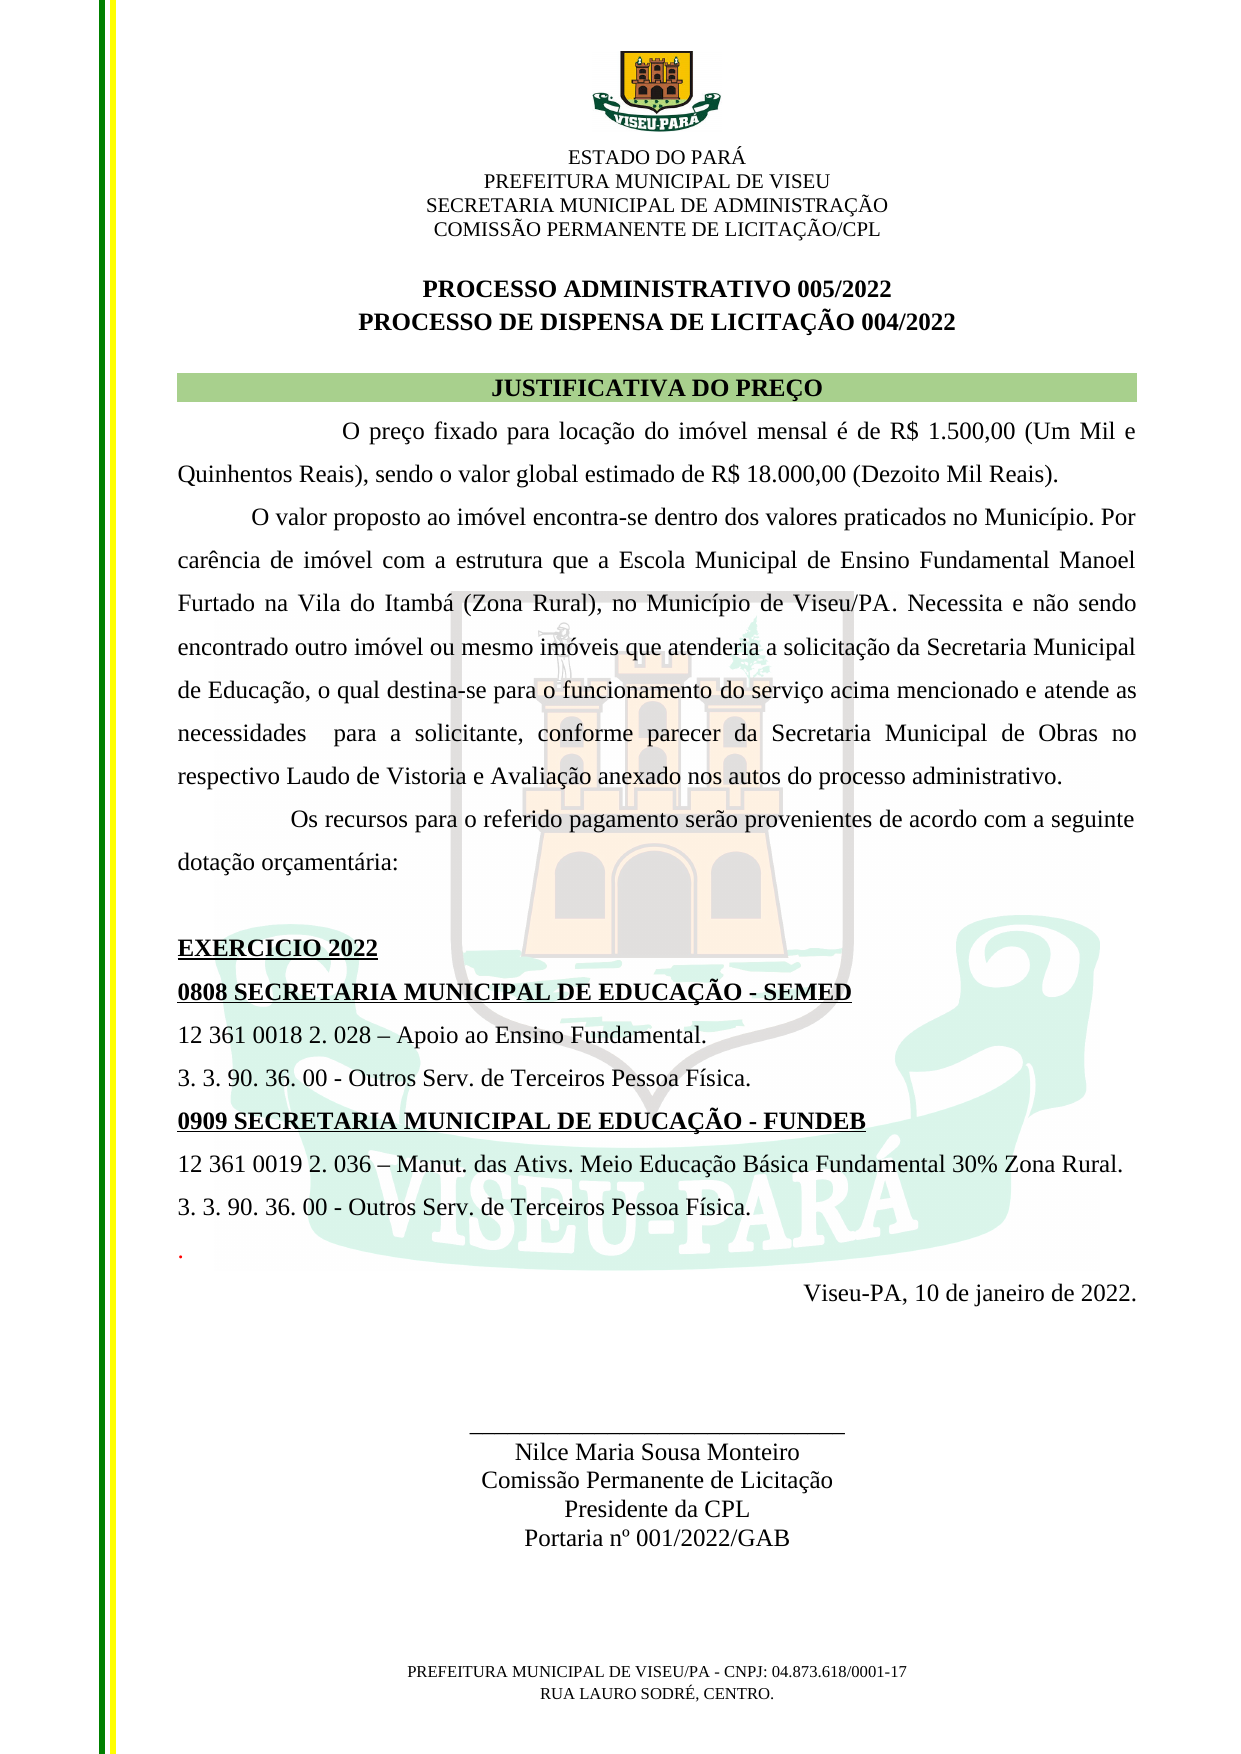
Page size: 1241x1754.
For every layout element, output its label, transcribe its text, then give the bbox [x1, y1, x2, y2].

text Nilce Maria Sousa Monteiro [177, 1437, 1137, 1465]
subtitle 0808 SECRETARIA MUNICIPAL DE EDUCAÇÃO - SEMED [177, 977, 214, 1002]
text Os recursos para o referido pagamento serão provenientes de acordo com a seguinte dotação orçamentária: [177, 804, 214, 876]
picture [592, 51, 722, 132]
text 12 361 0018 2. 028 – Apoio ao Ensino Fundamental. [1100, 1020, 1137, 1048]
subtitle 0909 SECRETARIA MUNICIPAL DE EDUCAÇÃO - FUNDEB [177, 1106, 214, 1131]
subtitle PROCESSO DE DISPENSA DE LICITAÇÃO 004/2022 [177, 307, 1137, 336]
text Comissão Permanente de Licitação [177, 1465, 1137, 1494]
text O preço fixado para locação do imóvel mensal é de R$ 1.500,00 (Um Mil e Quinhentos Reais), sendo o valor global estimado de R$ 18.000,00 (Dezoito Mil Reais). [177, 416, 1137, 488]
text EXERCICIO 2022 [177, 933, 214, 958]
text Os recursos para o referido pagamento serão provenientes de acordo com a seguinte dotação orçamentária: [1100, 804, 1137, 876]
text Portaria nº 001/2022/GAB [177, 1523, 1137, 1552]
text Viseu-PA, 10 de janeiro de 2022. [177, 1278, 1137, 1307]
text JUSTIFICATIVA DO PREÇO [177, 373, 1137, 402]
text [1100, 1235, 1137, 1264]
text EXERCICIO 2022 [1100, 933, 1137, 962]
text ______________________________ [177, 1408, 1137, 1437]
text . [177, 1235, 214, 1264]
subtitle 0808 SECRETARIA MUNICIPAL DE EDUCAÇÃO - SEMED [1100, 977, 1137, 1005]
subtitle PROCESSO ADMINISTRATIVO 005/2022 [177, 274, 1137, 303]
text O valor proposto ao imóvel encontra-se dentro dos valores praticados no Município. Por carência de imóvel com a estrutura que a Escola Municipal de Ensino Fundamental Manoel Furtado na Vila do Itambá (Zona Rural), no Município de Viseu/PA. Necessita e não sendo encontrado outro imóvel ou mesmo imóveis que atenderia a solicitação da Secretaria Municipal de Educação, o qual destina-se para o funcionamento do serviço acima mencionado e atende as necessidades para a solicitante, conforme parecer da Secretaria Municipal de Obras no respectivo Laudo de Vistoria e Avaliação anexado nos autos do processo administrativo. [177, 502, 1137, 790]
text 12 361 0018 2. 028 – Apoio ao Ensino Fundamental. [177, 1020, 214, 1048]
text Presidente da CPL [177, 1494, 1137, 1523]
subtitle 0909 SECRETARIA MUNICIPAL DE EDUCAÇÃO - FUNDEB [1100, 1106, 1137, 1135]
